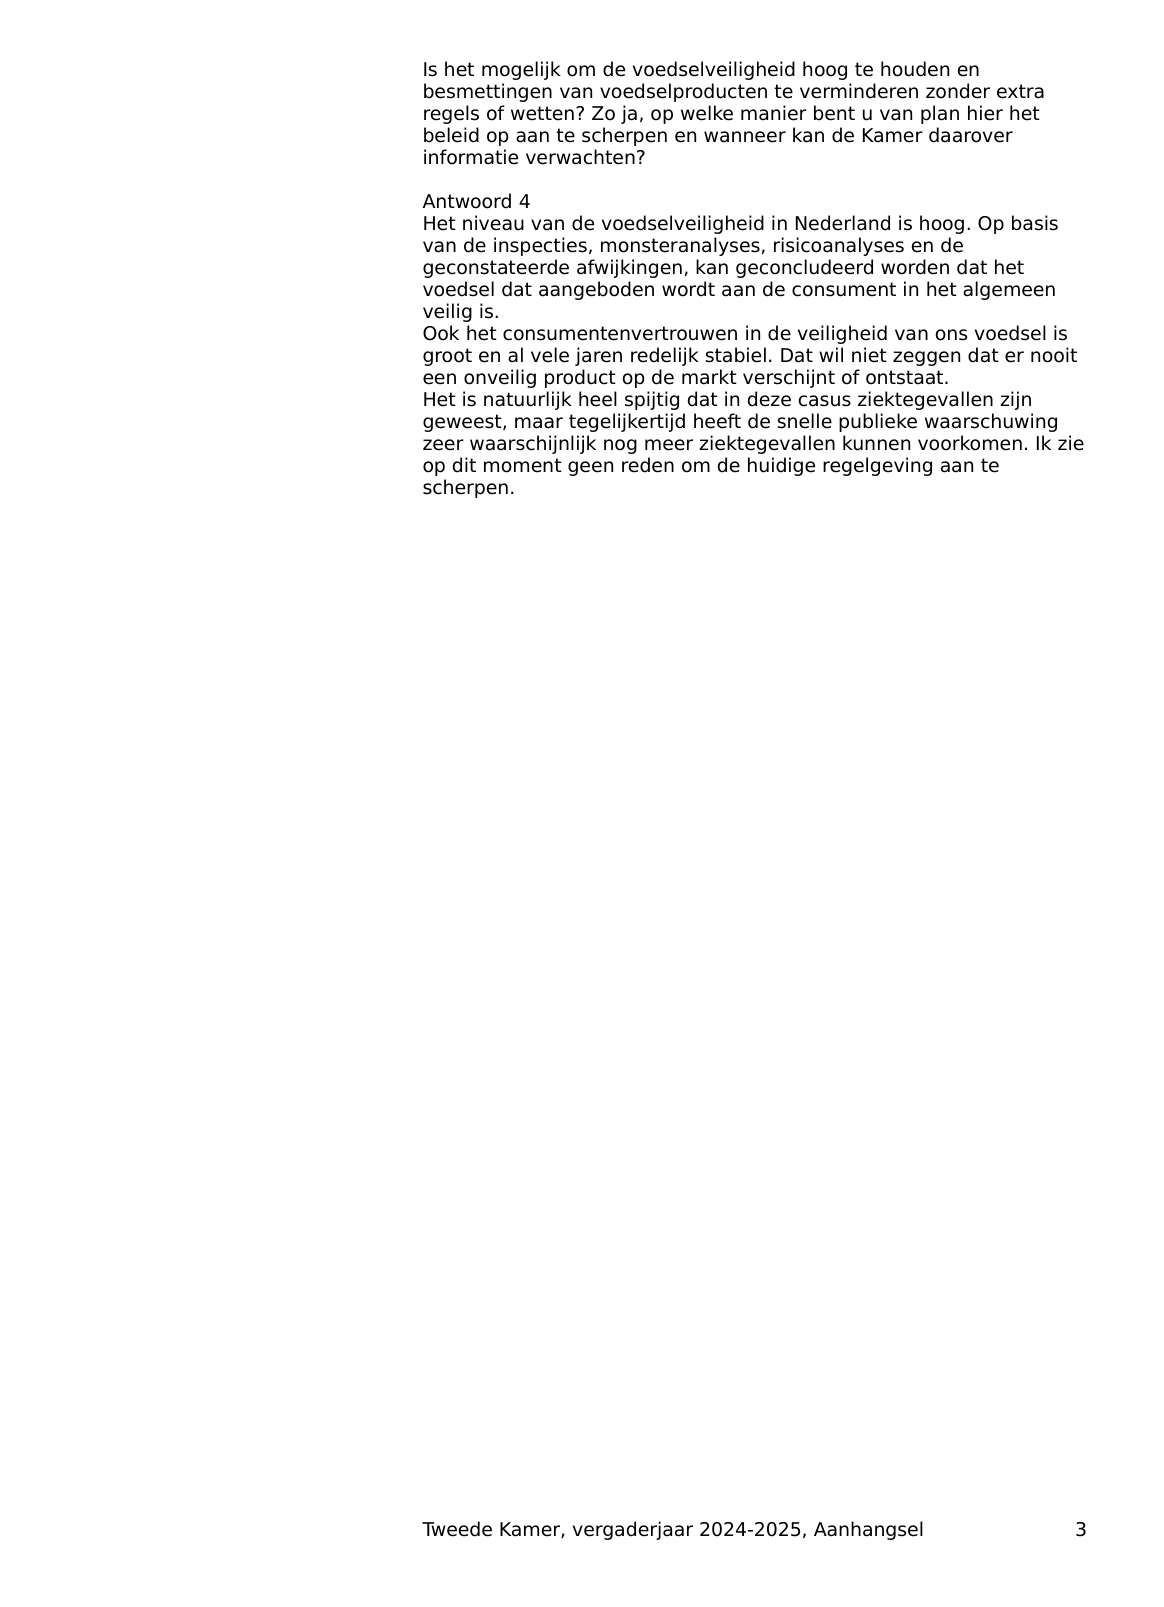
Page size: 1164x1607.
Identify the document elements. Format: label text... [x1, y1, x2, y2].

text Antwoord 4 [422, 191, 1087, 213]
text Is het mogelijk om de voedselveiligheid hoog te houden en besmettingen van voedselproducten te verminderen zonder extra regels of wetten? Zo ja, op welke manier bent u van plan hier het beleid op aan te scherpen en wanneer kan de Kamer daarover informatie verwachten? [422, 59, 1087, 169]
text Het is natuurlijk heel spijtig dat in deze casus ziektegevallen zijn geweest, maar tegelijkertijd heeft de snelle publieke waarschuwing zeer waarschijnlijk nog meer ziektegevallen kunnen voorkomen. Ik zie op dit moment geen reden om de huidige regelgeving aan te scherpen. [422, 389, 1087, 499]
text Het niveau van de voedselveiligheid in Nederland is hoog. Op basis van de inspecties, monsteranalyses, risicoanalyses en de geconstateerde afwijkingen, kan geconcludeerd worden dat het voedsel dat aangeboden wordt aan de consument in het algemeen veilig is. [422, 213, 1087, 323]
text Ook het consumentenvertrouwen in de veiligheid van ons voedsel is groot en al vele jaren redelijk stabiel. Dat wil niet zeggen dat er nooit een onveilig product op de markt verschijnt of ontstaat. [422, 323, 1087, 389]
